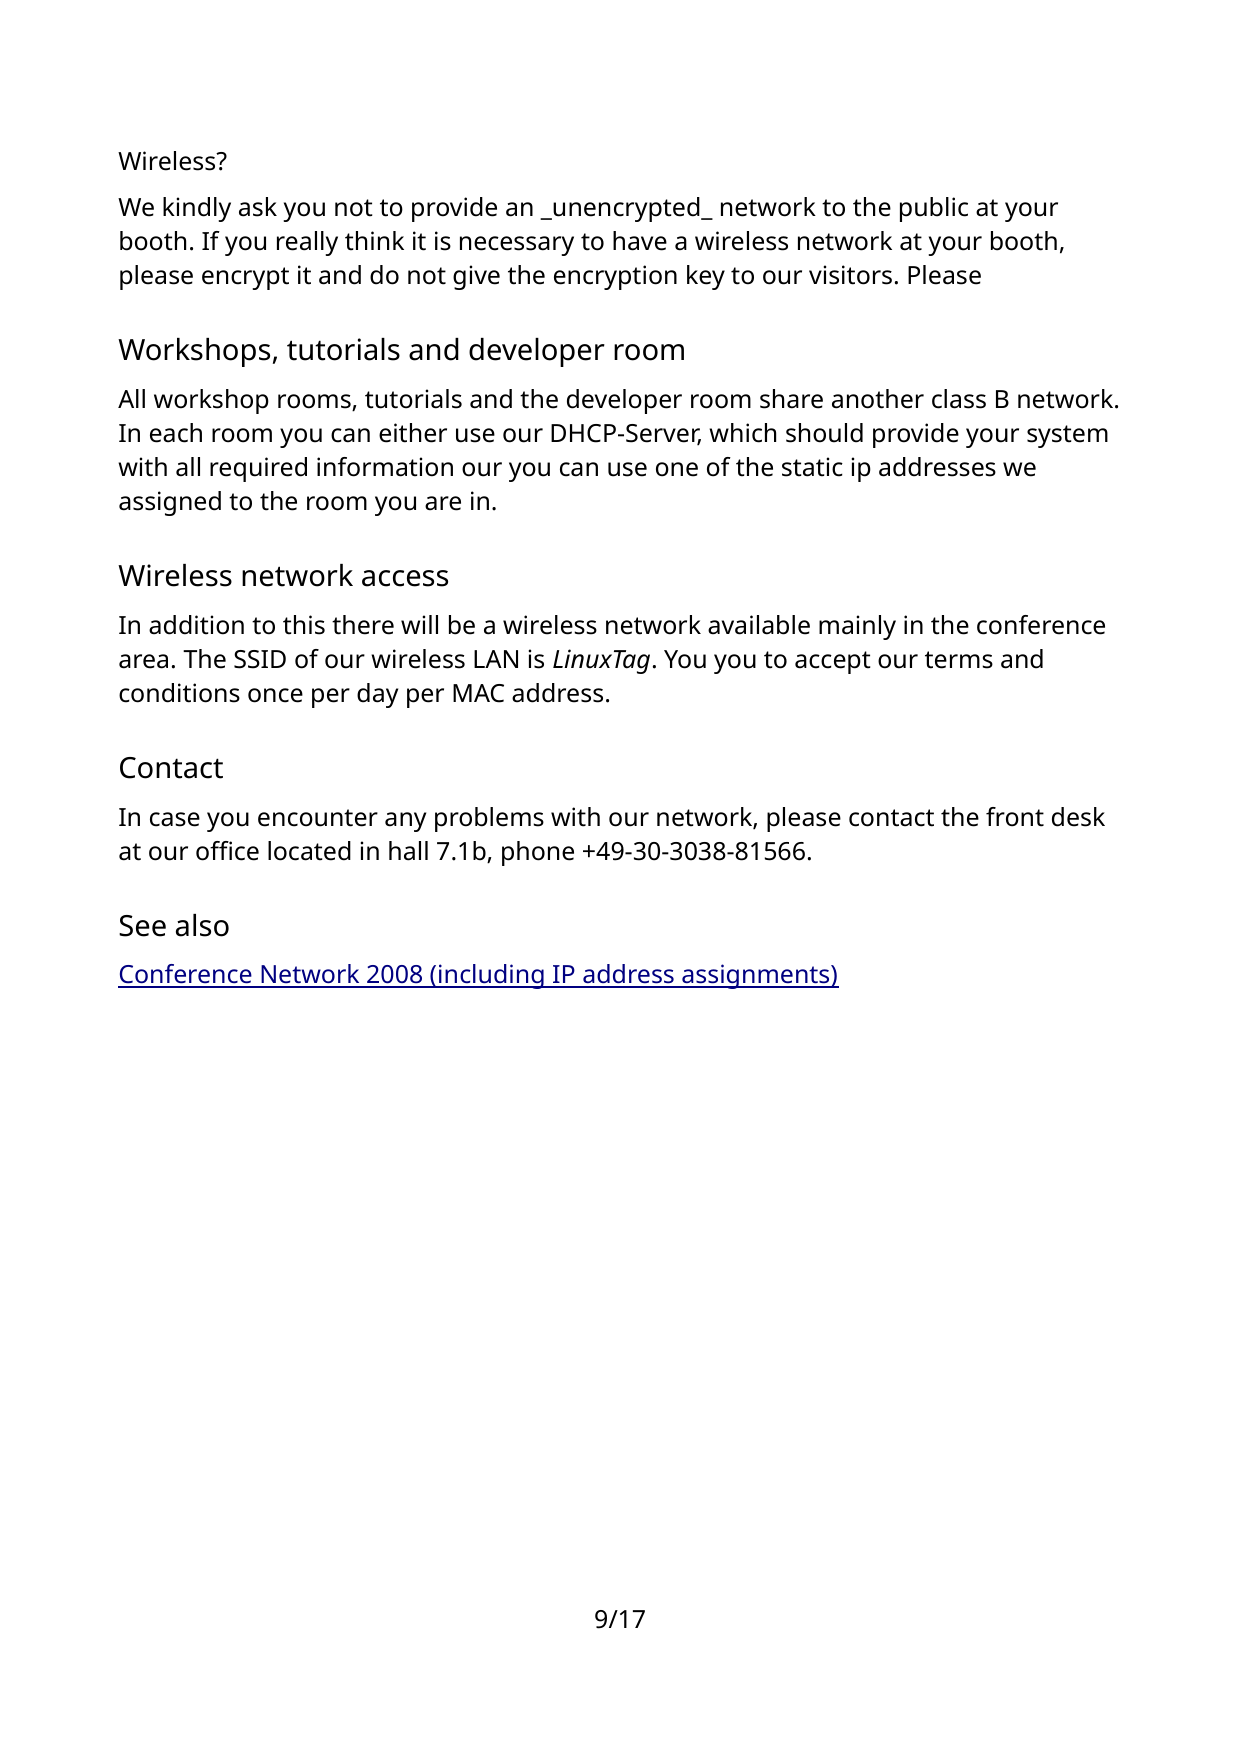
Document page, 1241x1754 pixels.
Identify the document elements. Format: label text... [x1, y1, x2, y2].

text Conference Network 2008 (including IP address assignments) [118, 957, 1122, 991]
text In addition to this there will be a wireless network available mainly in the conference area. The SSID of our wireless LAN is LinuxTag. You you to accept our terms and conditions once per day per MAC address. [118, 607, 1122, 710]
subtitle See also [118, 905, 1122, 945]
text We kindly ask you not to provide an _unencrypted_ network to the public at your booth. If you really think it is necessary to have a wireless network at your booth, please encrypt it and do not give the encryption key to our visitors. Please [118, 190, 1122, 292]
subtitle Contact [118, 747, 1122, 787]
subtitle Wireless network access [118, 555, 1122, 595]
subtitle Wireless? [118, 143, 1122, 177]
subtitle Workshops, tutorials and developer room [118, 329, 1122, 369]
text In case you encounter any problems with our network, please contact the front desk at our office located in hall 7.1b, phone +49-30-3038-81566. [118, 799, 1122, 867]
text All workshop rooms, tutorials and the developer room share another class B network. In each room you can either use our DHCP-Server, which should provide your system with all required information our you can use one of the static ip addresses we assigned to the room you are in. [118, 382, 1122, 518]
